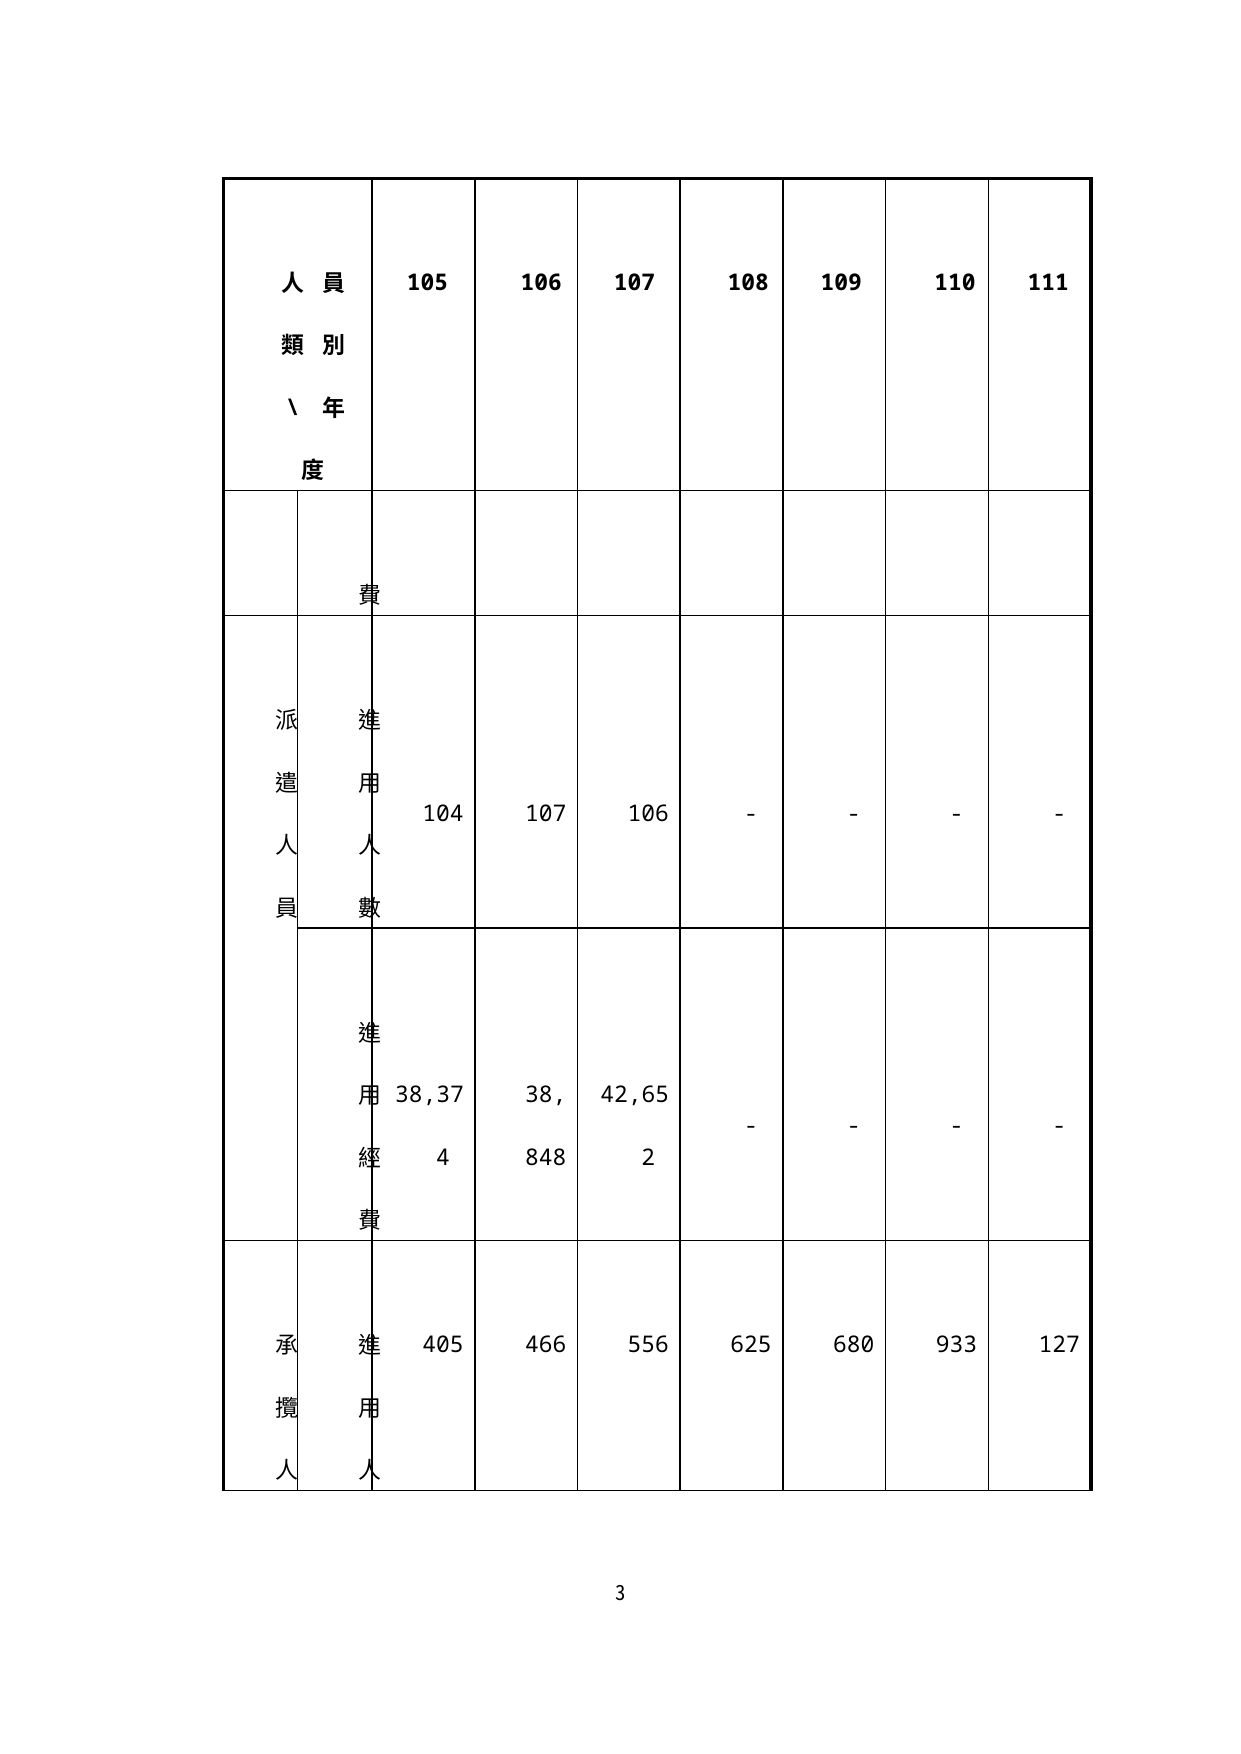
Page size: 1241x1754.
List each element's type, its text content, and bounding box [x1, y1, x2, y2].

table_cell 42,652 [578, 929, 679, 1240]
table_cell 38,848 [476, 929, 577, 1240]
table_header 110 [886, 180, 988, 490]
table_cell - [886, 929, 988, 1240]
table_header 111 [989, 180, 1089, 490]
table_cell [989, 491, 1089, 615]
table_cell 127 [989, 1241, 1089, 1490]
table_cell - [681, 929, 782, 1240]
table_cell 625 [681, 1241, 782, 1490]
table_cell 派遣人員 [225, 616, 297, 1240]
table_header 人員類別\年度 [225, 180, 371, 490]
table_cell 405 [373, 1241, 474, 1490]
table_cell [578, 491, 679, 615]
table_header 107 [578, 180, 679, 490]
table_cell [681, 491, 782, 615]
table_cell - [784, 616, 885, 927]
table_cell - [784, 929, 885, 1240]
table_cell 進用人數 [298, 616, 371, 927]
table_cell 38,374 [373, 929, 474, 1240]
table_cell 承攬人 [225, 1241, 297, 1490]
table_header 105 [373, 180, 474, 490]
table_cell 556 [578, 1241, 679, 1490]
table_cell - [886, 616, 988, 927]
table_cell 進用經費 [298, 491, 371, 615]
table_cell 進用經費 [298, 929, 371, 1240]
table_cell 466 [476, 1241, 577, 1490]
table_cell - [681, 616, 782, 927]
table_cell [225, 491, 297, 615]
table_cell [784, 491, 885, 615]
table_cell - [989, 616, 1089, 927]
table_cell 104 [373, 616, 474, 927]
table_cell 680 [784, 1241, 885, 1490]
table_header 106 [476, 180, 577, 490]
table_cell [886, 491, 988, 615]
table_cell 進用人數 [298, 1241, 371, 1490]
table_header 108 [681, 180, 782, 490]
table_cell 106 [578, 616, 679, 927]
table_header 109 [784, 180, 885, 490]
table_cell 42,632 [373, 491, 474, 615]
table_cell 107 [476, 616, 577, 927]
table_cell - [989, 929, 1089, 1240]
table_cell 933 [886, 1241, 988, 1490]
table_cell [476, 491, 577, 615]
